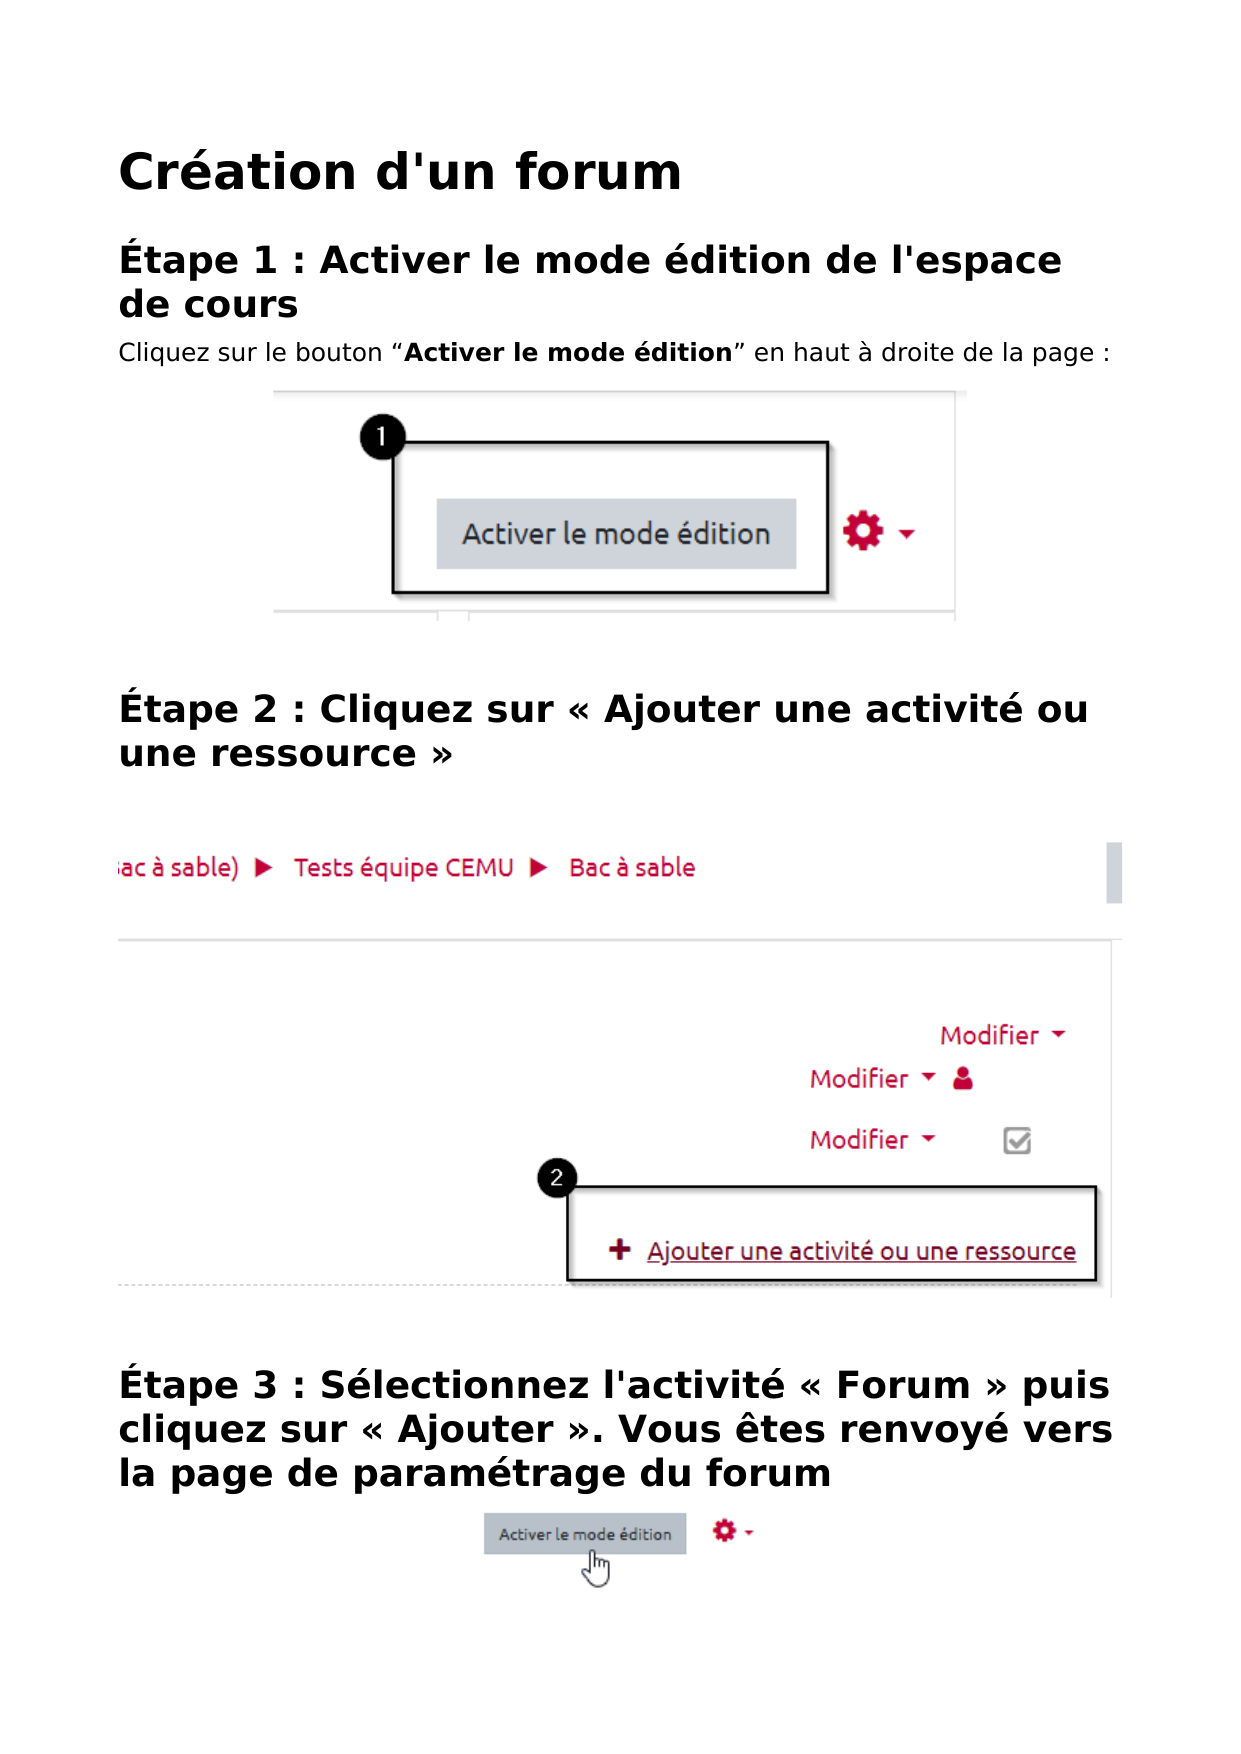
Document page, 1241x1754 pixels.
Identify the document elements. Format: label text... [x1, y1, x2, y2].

picture [475, 1507, 765, 1591]
picture [118, 787, 1123, 1298]
picture [273, 380, 967, 621]
subtitle Création d'un forum [118, 143, 1122, 201]
subtitle Étape 3 : Sélectionnez l'activité « Forum » puis cliquez sur « Ajouter ». Vous êtes renvoyé vers la page de paramétrage du forum [118, 1364, 1122, 1495]
text Cliquez sur le bouton “Activer le mode édition” en haut à droite de la page : [118, 339, 1122, 368]
subtitle Étape 1 : Activer le mode édition de l'espace de cours [118, 239, 1122, 326]
subtitle Étape 2 : Cliquez sur « Ajouter une activité ou une ressource » [118, 688, 1122, 775]
